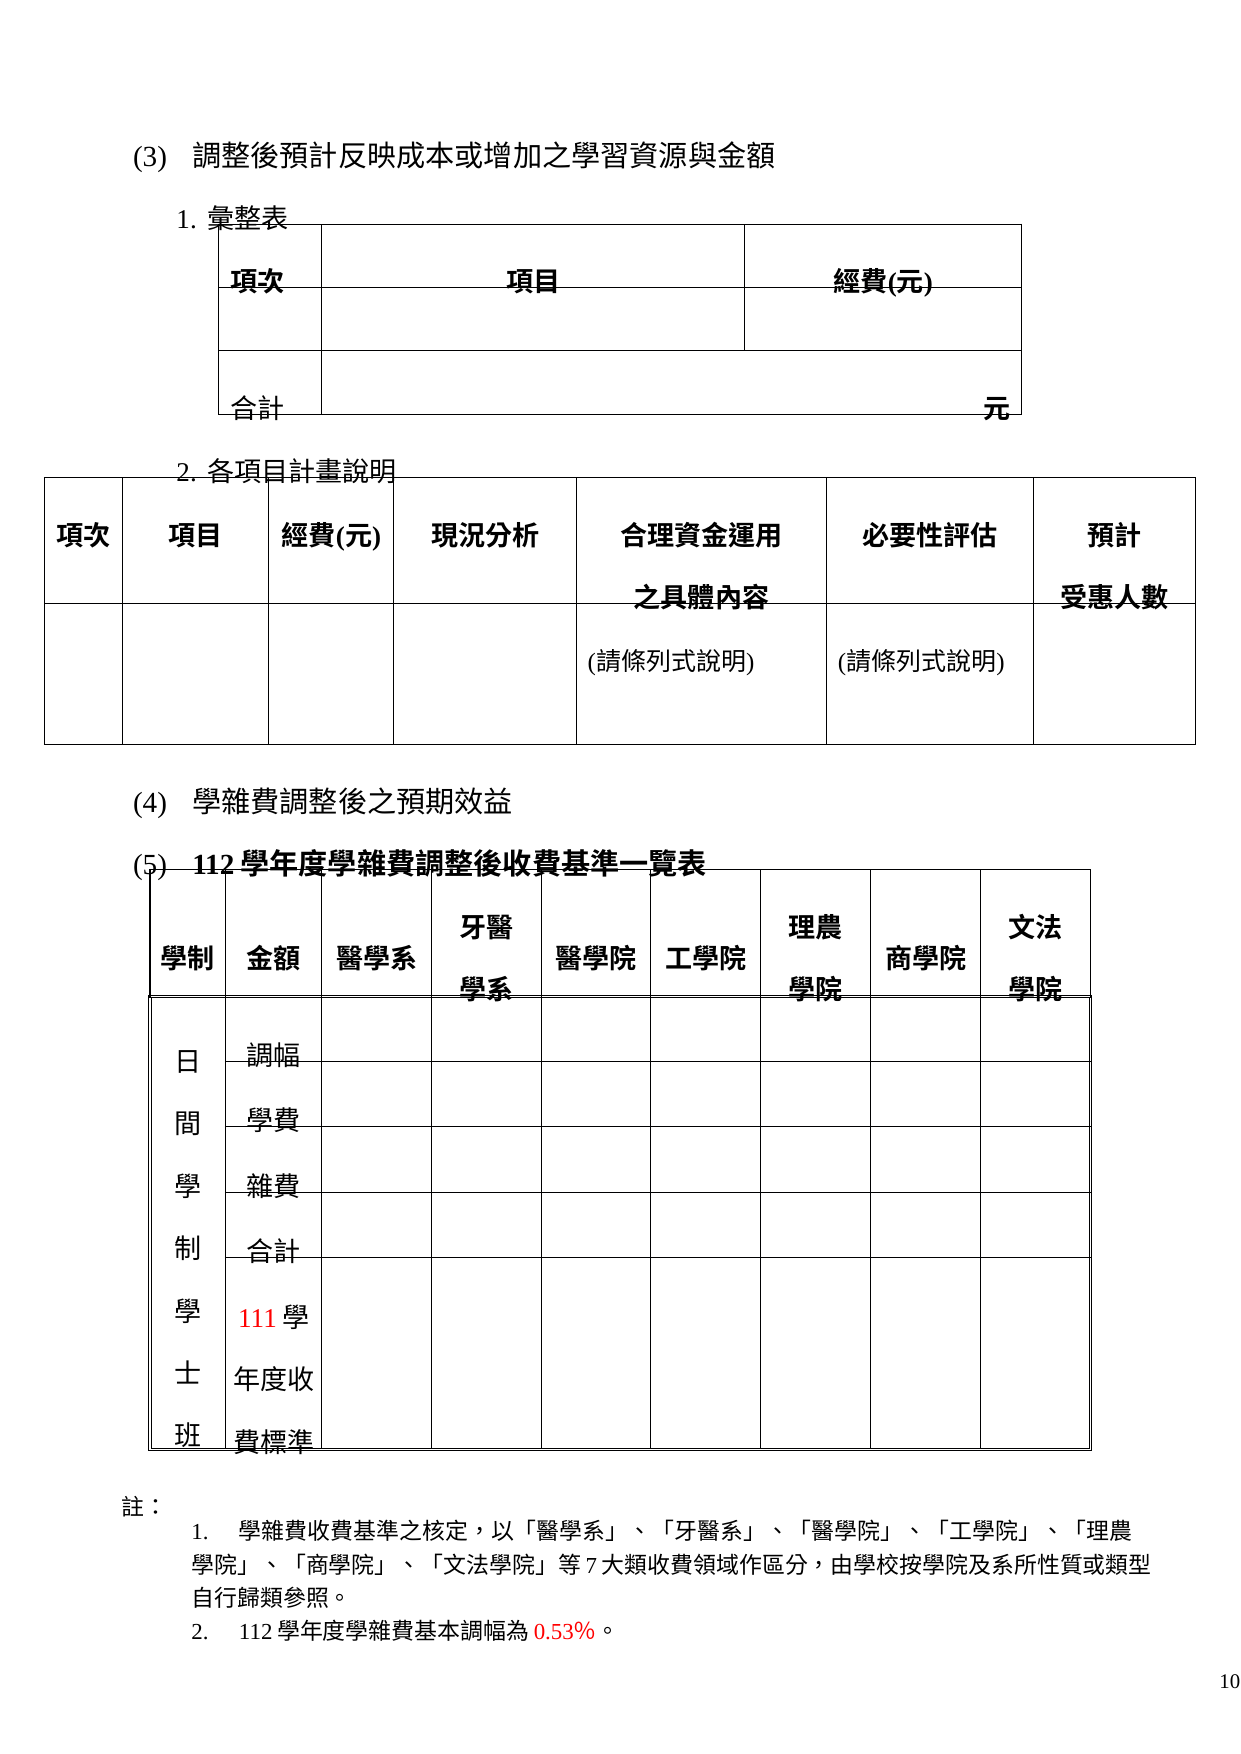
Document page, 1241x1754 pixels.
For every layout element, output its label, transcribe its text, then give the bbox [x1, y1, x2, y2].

table_cell [322, 1258, 431, 1447]
table_cell [981, 1193, 1089, 1257]
table_cell [871, 998, 980, 1061]
table_cell 合計 [219, 351, 321, 414]
table_cell [542, 1127, 650, 1192]
table_cell [322, 1127, 431, 1192]
table_cell [322, 1062, 431, 1126]
list 調整後預計反映成本或增加之學習資源與金額 [133, 99, 1152, 161]
table_cell 雜費 [226, 1127, 321, 1192]
list 彙整表 [176, 161, 1152, 223]
table_cell [871, 1193, 980, 1257]
table_cell [432, 1258, 541, 1447]
table_header 工學院 [651, 870, 760, 995]
table_header 商學院 [871, 870, 980, 995]
table_cell [651, 1193, 760, 1257]
table_cell [981, 1258, 1089, 1447]
table_cell 日 間 學 制 學 士 班 [152, 998, 225, 1447]
table_header 文法 學院 [981, 870, 1090, 995]
table_header 醫學院 [542, 870, 650, 995]
table_header 項目 [322, 225, 744, 287]
list 112學年度學雜費基本調幅為0.53％。 [191, 1613, 1152, 1646]
table_cell [1034, 604, 1195, 743]
table_cell [761, 1127, 870, 1192]
table_cell [651, 1062, 760, 1126]
table_cell [981, 1127, 1089, 1192]
table_cell 元 [322, 351, 1021, 414]
table_cell [745, 288, 1021, 350]
table_cell [981, 1062, 1089, 1126]
table_header 學制 [151, 870, 225, 995]
table_header 經費(元) [745, 225, 1021, 287]
table_cell [542, 1258, 650, 1447]
table_header 經費(元) [269, 478, 393, 603]
table_cell [761, 998, 870, 1061]
text 註： [89, 1451, 1152, 1513]
table_cell [761, 1258, 870, 1447]
table_cell [651, 998, 760, 1061]
list 各項目計畫說明 [176, 415, 1152, 477]
table_header 項次 [219, 225, 321, 287]
table_cell [219, 288, 321, 350]
table_cell [871, 1258, 980, 1447]
table_cell [322, 288, 744, 350]
table_cell (請條列式說明) [577, 604, 826, 743]
table_header 預計 受惠人數 [1034, 478, 1195, 603]
table_header 醫學系 [322, 870, 431, 995]
list 112學年度學雜費調整後收費基準一覽表 [133, 807, 1152, 869]
table_cell [123, 604, 268, 743]
table_cell [432, 998, 541, 1061]
table_header 牙醫 學系 [432, 870, 541, 995]
table_header 現況分析 [394, 478, 576, 603]
table_cell [981, 998, 1089, 1061]
table_cell [322, 998, 431, 1061]
table_cell 合計 [226, 1193, 321, 1257]
table_cell [651, 1127, 760, 1192]
table_cell [871, 1062, 980, 1126]
table_cell (請條列式說明) [827, 604, 1033, 743]
table_header 金額 [226, 870, 321, 995]
table_cell [542, 1193, 650, 1257]
table_header 項目 [123, 478, 268, 603]
list 學雜費收費基準之核定，以「醫學系」、「牙醫系」、「醫學院」、「工學院」、「理農學院」、「商學院」、「文法學院」等7大類收費領域作區分，由學校按學院及系所性質或類型自行歸類參照。 [191, 1513, 1152, 1613]
table_cell [394, 604, 576, 743]
table_cell [322, 1193, 431, 1257]
table_cell [432, 1062, 541, 1126]
table_cell [45, 604, 122, 743]
table_header 合理資金運用 之具體內容 [577, 478, 826, 603]
table_cell 學費 [226, 1062, 321, 1126]
table_cell [651, 1258, 760, 1447]
table_cell [761, 1193, 870, 1257]
table_cell [432, 1193, 541, 1257]
table_header 項次 [45, 478, 122, 603]
table_cell [432, 1127, 541, 1192]
table_cell [269, 604, 393, 743]
table_cell [542, 998, 650, 1061]
table_cell 調幅 [226, 998, 321, 1061]
list 學雜費調整後之預期效益 [133, 745, 1152, 807]
table_cell [761, 1062, 870, 1126]
table_header 理農 學院 [761, 870, 870, 995]
table_header 必要性評估 [827, 478, 1033, 603]
table_cell [542, 1062, 650, 1126]
table_cell 111學年度收費標準 [226, 1258, 321, 1447]
table_cell [871, 1127, 980, 1192]
